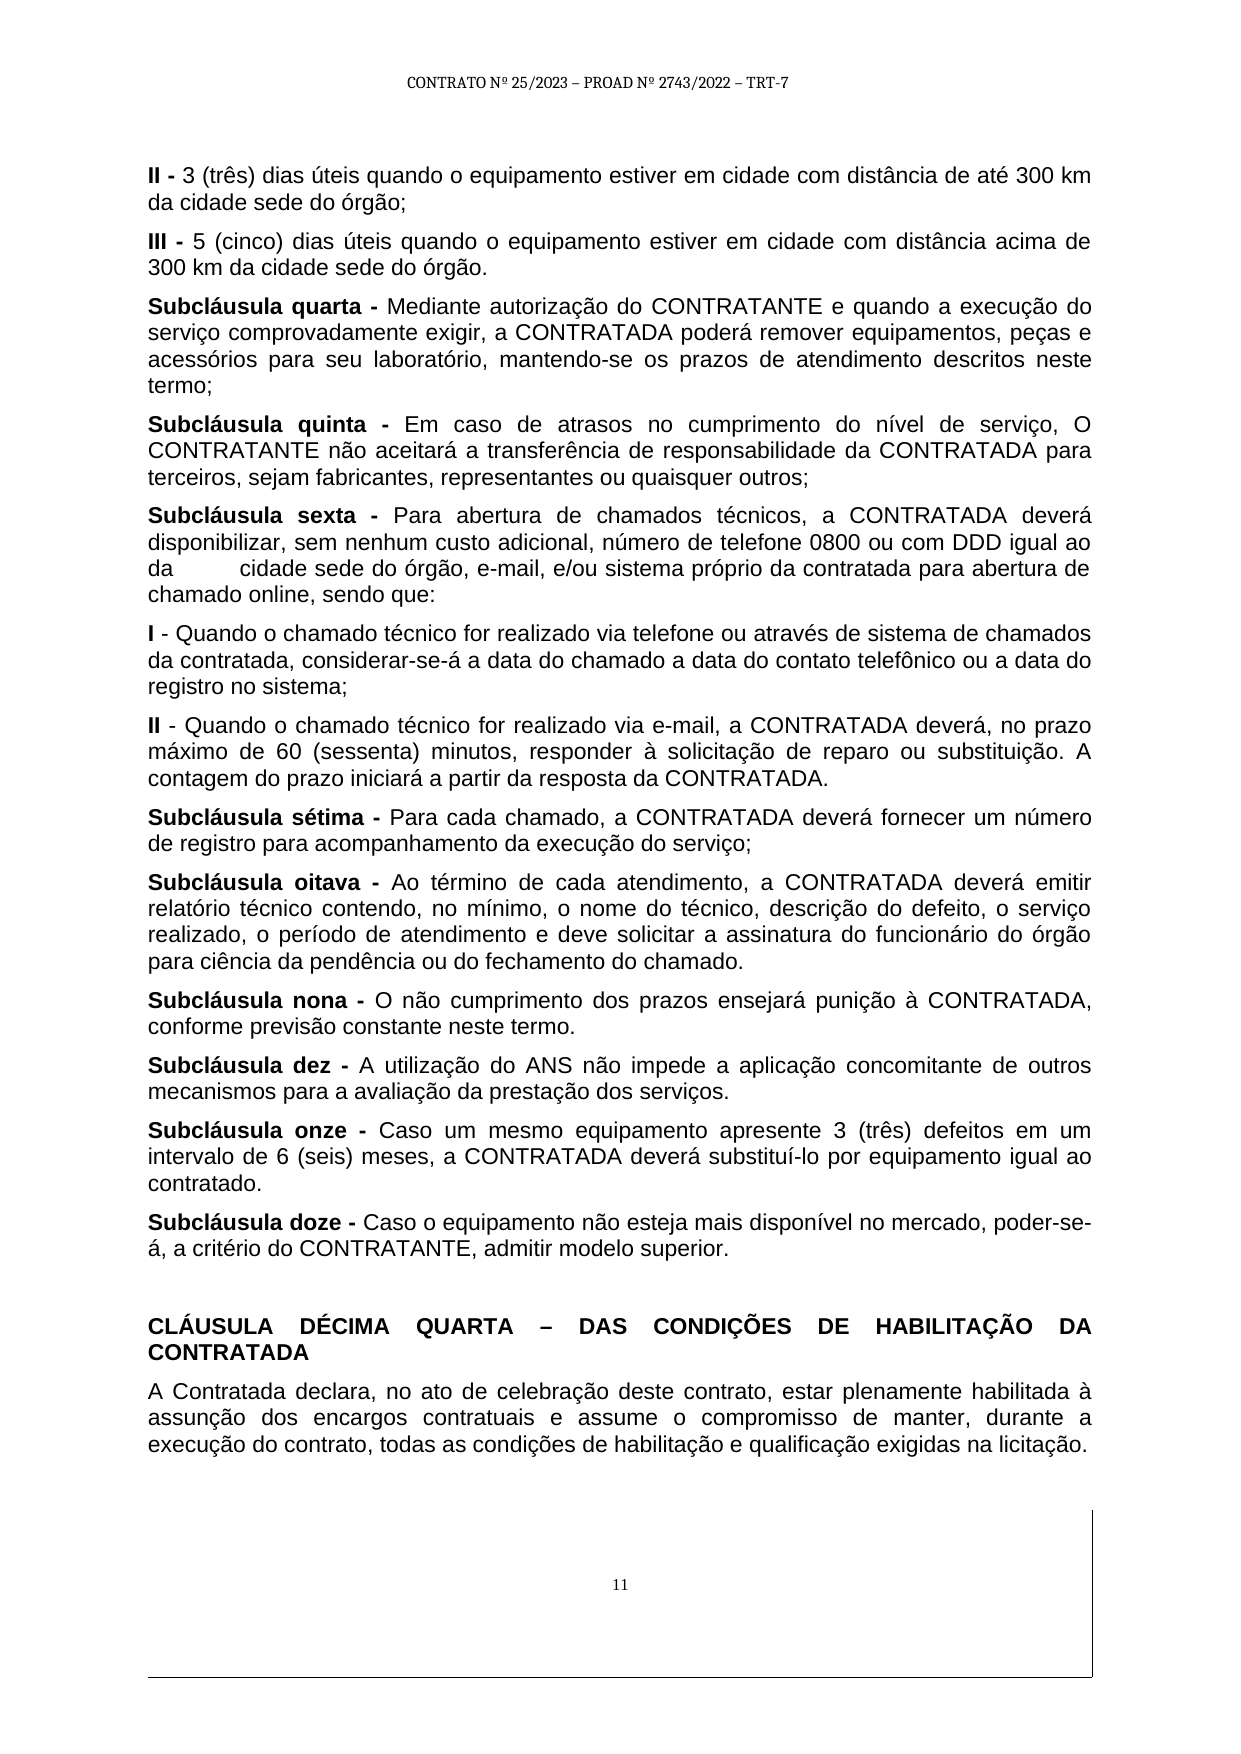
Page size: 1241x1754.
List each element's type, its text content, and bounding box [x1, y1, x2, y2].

text Subcláusula quinta - Em caso de atrasos no cumprimento do nível de serviço, O CONTRATANTE não aceitará a transferência de responsabilidade da CONTRATADA para terceiros, sejam fabricantes, representantes ou quaisquer outros; [148, 411, 1092, 490]
text Subcláusula doze - Caso o equipamento não esteja mais disponível no mercado, poder-se-á, a critério do CONTRATANTE, admitir modelo superior. [148, 1208, 1092, 1261]
text CLÁUSULA DÉCIMA QUARTA – DAS CONDIÇÕES DE HABILITAÇÃO DA CONTRATADA [148, 1313, 1092, 1365]
text Subcláusula dez - A utilização do ANS não impede a aplicação concomitante de outros mecanismos para a avaliação da prestação dos serviços. [148, 1052, 1092, 1104]
text II - Quando o chamado técnico for realizado via e-mail, a CONTRATADA deverá, no prazo máximo de 60 (sessenta) minutos, responder à solicitação de reparo ou substituição. A contagem do prazo iniciará a partir da resposta da CONTRATADA. [148, 712, 1092, 791]
text Subcláusula onze - Caso um mesmo equipamento apresente 3 (três) defeitos em um intervalo de 6 (seis) meses, a CONTRATADA deverá substituí-lo por equipamento igual ao contratado. [148, 1117, 1092, 1196]
text Subcláusula quarta - Mediante autorização do CONTRATANTE e quando a execução do serviço comprovadamente exigir, a CONTRATADA poderá remover equipamentos, peças e acessórios para seu laboratório, mantendo-se os prazos de atendimento descritos neste termo; [148, 293, 1092, 398]
text A Contratada declara, no ato de celebração deste contrato, estar plenamente habilitada à assunção dos encargos contratuais e assume o compromisso de manter, durante a execução do contrato, todas as condições de habilitação e qualificação exigidas na licitação. [148, 1378, 1092, 1457]
text Subcláusula sexta - Para abertura de chamados técnicos, a CONTRATADA deverá disponibilizar, sem nenhum custo adicional, número de telefone 0800 ou com DDD igual ao da cidade sede do órgão, e-mail, e/ou sistema próprio da contratada para abertura de chamado online, sendo que: [148, 502, 1092, 608]
text I - Quando o chamado técnico for realizado via telefone ou através de sistema de chamados da contratada, considerar-se-á a data do chamado a data do contato telefônico ou a data do registro no sistema; [148, 620, 1092, 699]
text III - 5 (cinco) dias úteis quando o equipamento estiver em cidade com distância acima de 300 km da cidade sede do órgão. [148, 228, 1092, 280]
text Subcláusula nona - O não cumprimento dos prazos ensejará punição à CONTRATADA, conforme previsão constante neste termo. [148, 987, 1092, 1039]
text Subcláusula sétima - Para cada chamado, a CONTRATADA deverá fornecer um número de registro para acompanhamento da execução do serviço; [148, 803, 1092, 856]
text Subcláusula oitava - Ao término de cada atendimento, a CONTRATADA deverá emitir relatório técnico contendo, no mínimo, o nome do técnico, descrição do defeito, o serviço realizado, o período de atendimento e deve solicitar a assinatura do funcionário do órgão para ciência da pendência ou do fechamento do chamado. [148, 869, 1092, 974]
text II - 3 (três) dias úteis quando o equipamento estiver em cidade com distância de até 300 km da cidade sede do órgão; [148, 162, 1092, 215]
